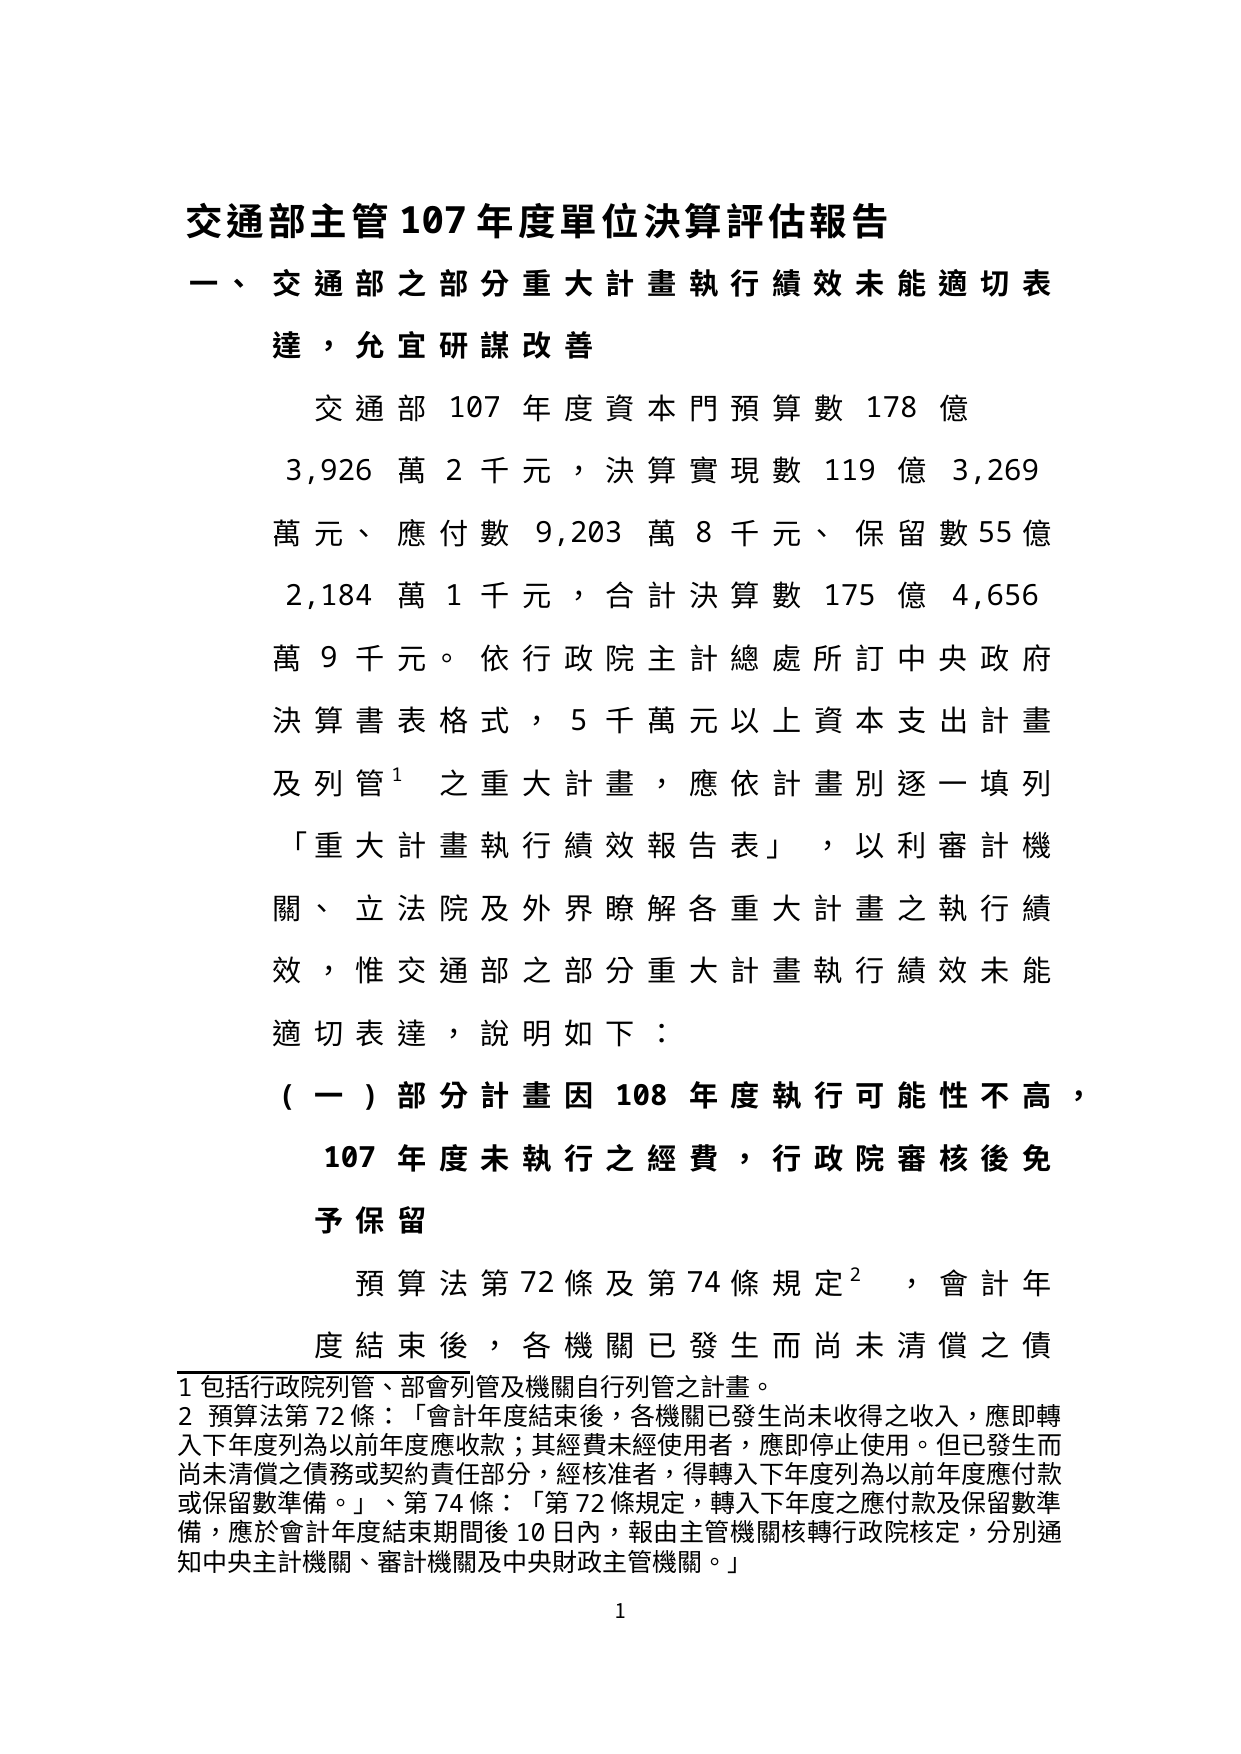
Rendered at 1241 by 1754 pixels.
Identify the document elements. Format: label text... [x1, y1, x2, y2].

text 一、交通部之部分重大計畫執行績效未能適切表達，允宜研謀改善 [183, 240, 1058, 365]
text 交通部107年度資本門預算數178億3,926萬2千元，決算實現數119億3,269萬元、應付數9,203萬8千元、保留數55億2,184萬1千元，合計決算數175億4,656萬9千元。依行政院主計總處所訂中央政府決算書表格式，5千萬元以上資本支出計畫及列管之重大計畫，應依計畫別逐一填列「重大計畫執行績效報告表」，以利審計機關、立法院及外界瞭解各重大計畫之執行績效，惟交通部之部分重大計畫執行績效未能適切表達，說明如下： [242, 365, 1058, 1052]
text 預算法第72條及第74條規定，會計年度結束後，各機關已發生而尚未清償之債務或契約責任部分，經行政院核定者，得轉入下年度列為以前年度應付款或保留數準備。交通部107年度及以前年度歲出保留款247億餘元申請保留轉入108年度繼續處理，經行政院核復其中102年度基隆火車站都市更新站區遷移計畫等14項經費合共26億餘元免予保留(以下簡稱107年度免予保留)，請交通部視業務實際需要，由108年度預算相關經費調整支應或於以後年度循預算程序辦理。爰上述重大計畫107年度未執行之經費免予保留，表示其於108年度執行可能性不高。 [271, 1240, 1058, 1365]
text (一)部分計畫因108年度執行可能性不高，107年度未執行之經費，行政院審核後免予保留 [242, 1052, 1058, 1240]
text 交通部主管107年度單位決算評估報告 [183, 177, 1058, 240]
text 包括行政院列管、部會列管及機關自行列管之計畫。 [177, 1373, 1063, 1402]
text 預算法第72條：「會計年度結束後，各機關已發生尚未收得之收入，應即轉入下年度列為以前年度應收款；其經費未經使用者，應即停止使用。但已發生而尚未清償之債務或契約責任部分，經核准者，得轉入下年度列為以前年度應付款或保留數準備。」、第74條：「第72條規定，轉入下年度之應付款及保留數準備，應於會計年度結束期間後10日內，報由主管機關核轉行政院核定，分別通知中央主計機關、審計機關及中央財政主管機關。」 [177, 1402, 1063, 1577]
